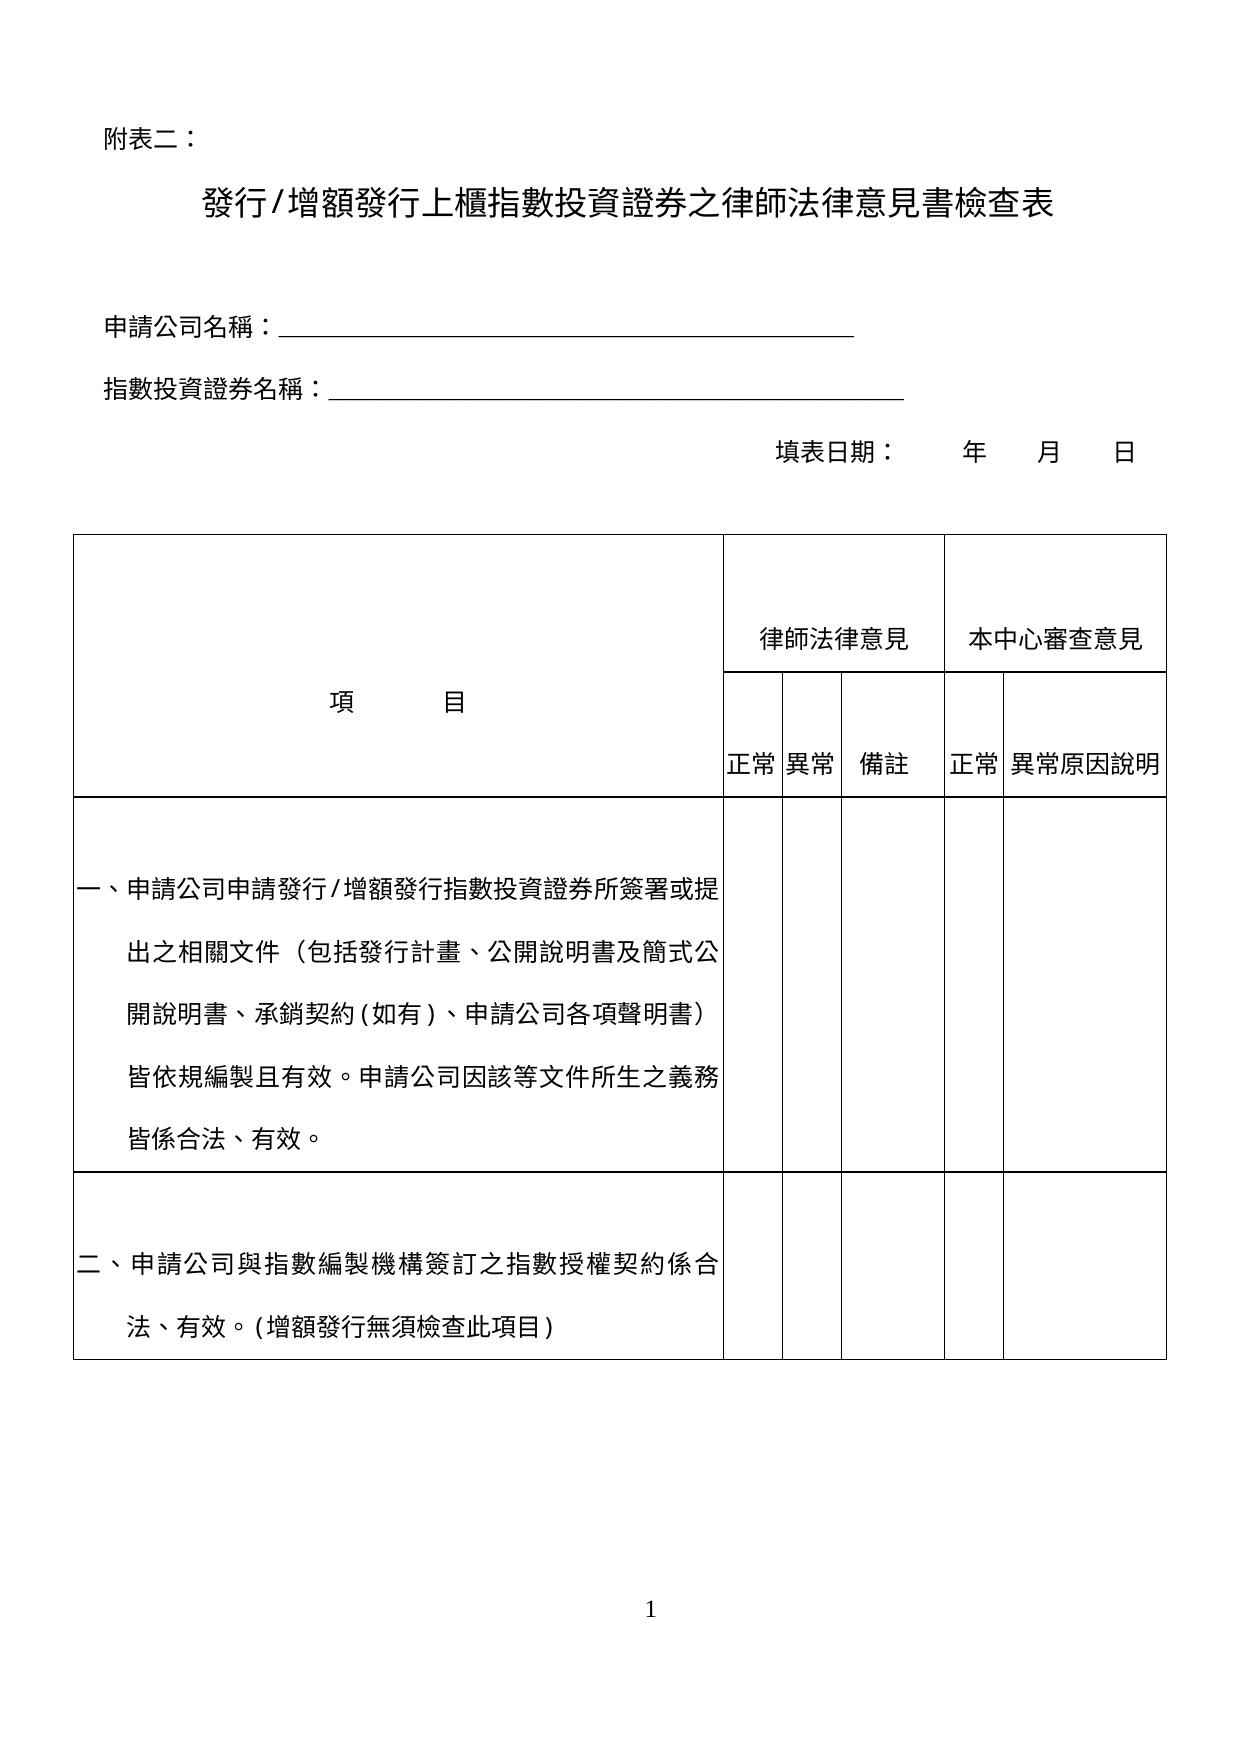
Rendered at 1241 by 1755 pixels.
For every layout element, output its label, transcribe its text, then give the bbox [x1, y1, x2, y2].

table_cell 正常 [724, 673, 782, 796]
table_cell [1004, 798, 1166, 1171]
table_cell [842, 1173, 944, 1359]
table_header 律師法律意見 [724, 535, 944, 671]
table_cell 正常 [945, 673, 1003, 796]
text 填表日期： 年 月 日 [103, 409, 1137, 471]
table_cell 備註 [842, 673, 944, 796]
table_cell [842, 798, 944, 1171]
table_cell [945, 798, 1003, 1171]
table_cell 一、申請公司申請發行/增額發行指數投資證券所簽署或提出之相關文件（包括發行計畫、公開說明書及簡式公開說明書、承銷契約(如有)、申請公司各項聲明書）皆依規編製且有效。申請公司因該等文件所生之義務皆係合法、有效。 [74, 798, 723, 1171]
table_cell [724, 798, 782, 1171]
table_cell [1004, 1173, 1166, 1359]
table_cell [945, 1173, 1003, 1359]
table_cell 二、申請公司與指數編製機構簽訂之指數授權契約係合法、有效。(增額發行無須檢查此項目) [74, 1173, 723, 1359]
text 申請公司名稱：______________________________________________ [103, 284, 1152, 346]
table_cell 異常原因說明 [1004, 673, 1166, 796]
table_cell [783, 1173, 841, 1359]
table_header 項 目 [74, 535, 723, 796]
text 附表二： [103, 96, 1152, 159]
table_cell [783, 798, 841, 1171]
table_cell 異常 [783, 673, 841, 796]
table_cell [724, 1173, 782, 1359]
table_header 本中心審查意見 [945, 535, 1166, 671]
text 指數投資證券名稱：______________________________________________ [103, 346, 1152, 409]
text 發行/增額發行上櫃指數投資證券之律師法律意見書檢查表 [103, 159, 1152, 221]
